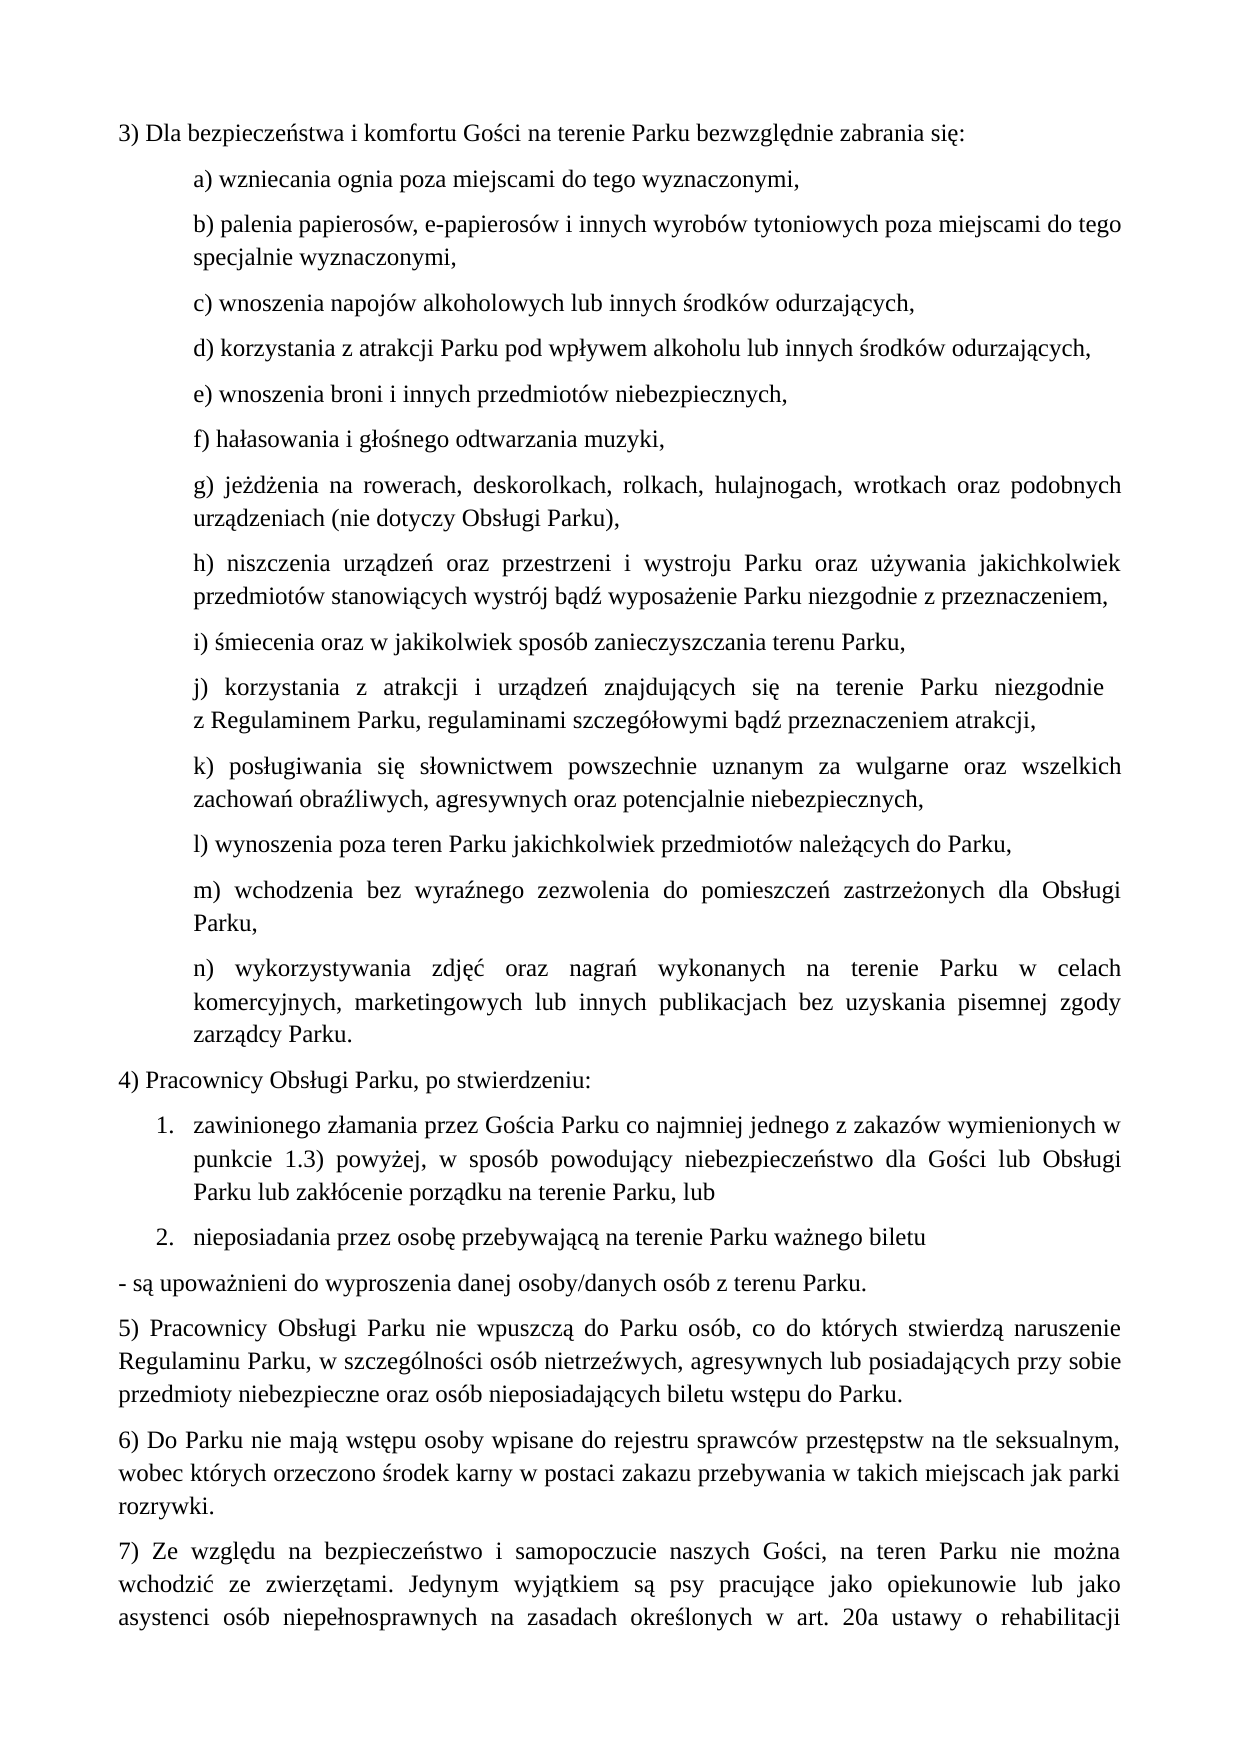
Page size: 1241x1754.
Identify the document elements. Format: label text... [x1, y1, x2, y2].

text 7) Ze względu na bezpieczeństwo i samopoczucie naszych Gości, na teren Parku nie można wchodzić ze zwierzętami. Jedynym wyjątkiem są psy pracujące jako opiekunowie lub jako asystenci osób niepełnosprawnych na zasadach określonych w art. 20a ustawy o rehabilitacji [118, 1536, 1122, 1631]
text - są upoważnieni do wyproszenia danej osoby/danych osób z terenu Parku. [118, 1268, 1122, 1296]
text n) wykorzystywania zdjęć oraz nagrań wykonanych na terenie Parku w celach komercyjnych, marketingowych lub innych publikacjach bez uzyskania pisemnej zgody zarządcy Parku. [193, 953, 1122, 1048]
text e) wnoszenia broni i innych przedmiotów niebezpiecznych, [193, 379, 1122, 407]
text c) wnoszenia napojów alkoholowych lub innych środków odurzających, [193, 288, 1122, 316]
text i) śmiecenia oraz w jakikolwiek sposób zanieczyszczania terenu Parku, [193, 627, 1122, 656]
text b) palenia papierosów, e-papierosów i innych wyrobów tytoniowych poza miejscami do tego specjalnie wyznaczonymi, [193, 209, 1122, 271]
text g) jeżdżenia na rowerach, deskorolkach, rolkach, hulajnogach, wrotkach oraz podobnych urządzeniach (nie dotyczy Obsługi Parku), [193, 470, 1122, 532]
list nieposiadania przez osobę przebywającą na terenie Parku ważnego biletu [156, 1222, 1122, 1251]
text 3) Dla bezpieczeństwa i komfortu Gości na terenie Parku bezwzględnie zabrania się: [118, 118, 1122, 147]
text d) korzystania z atrakcji Parku pod wpływem alkoholu lub innych środków odurzających, [193, 333, 1122, 362]
list zawinionego złamania przez Gościa Parku co najmniej jednego z zakazów wymienionych w punkcie 1.3) powyżej, w sposób powodujący niebezpieczeństwo dla Gości lub Obsługi Parku lub zakłócenie porządku na terenie Parku, lub [156, 1111, 1122, 1205]
text f) hałasowania i głośnego odtwarzania muzyki, [193, 424, 1122, 453]
text 5) Pracownicy Obsługi Parku nie wpuszczą do Parku osób, co do których stwierdzą naruszenie Regulaminu Parku, w szczególności osób nietrzeźwych, agresywnych lub posiadających przy sobie przedmioty niebezpieczne oraz osób nieposiadających biletu wstępu do Parku. [118, 1313, 1122, 1408]
text h) niszczenia urządzeń oraz przestrzeni i wystroju Parku oraz używania jakichkolwiek przedmiotów stanowiących wystrój bądź wyposażenie Parku niezgodnie z przeznaczeniem, [193, 548, 1122, 610]
text m) wchodzenia bez wyraźnego zezwolenia do pomieszczeń zastrzeżonych dla Obsługi Parku, [193, 875, 1122, 937]
text a) wzniecania ognia poza miejscami do tego wyznaczonymi, [193, 164, 1122, 192]
text 4) Pracownicy Obsługi Parku, po stwierdzeniu: [118, 1065, 1122, 1094]
text 6) Do Parku nie mają wstępu osoby wpisane do rejestru sprawców przestępstw na tle seksualnym, wobec których orzeczono środek karny w postaci zakazu przebywania w takich miejscach jak parki rozrywki. [118, 1425, 1122, 1519]
text l) wynoszenia poza teren Parku jakichkolwiek przedmiotów należących do Parku, [193, 829, 1122, 858]
text j) korzystania z atrakcji i urządzeń znajdujących się na terenie Parku niezgodnie z Regulaminem Parku, regulaminami szczegółowymi bądź przeznaczeniem atrakcji, [193, 672, 1122, 734]
text k) posługiwania się słownictwem powszechnie uznanym za wulgarne oraz wszelkich zachowań obraźliwych, agresywnych oraz potencjalnie niebezpiecznych, [193, 751, 1122, 813]
